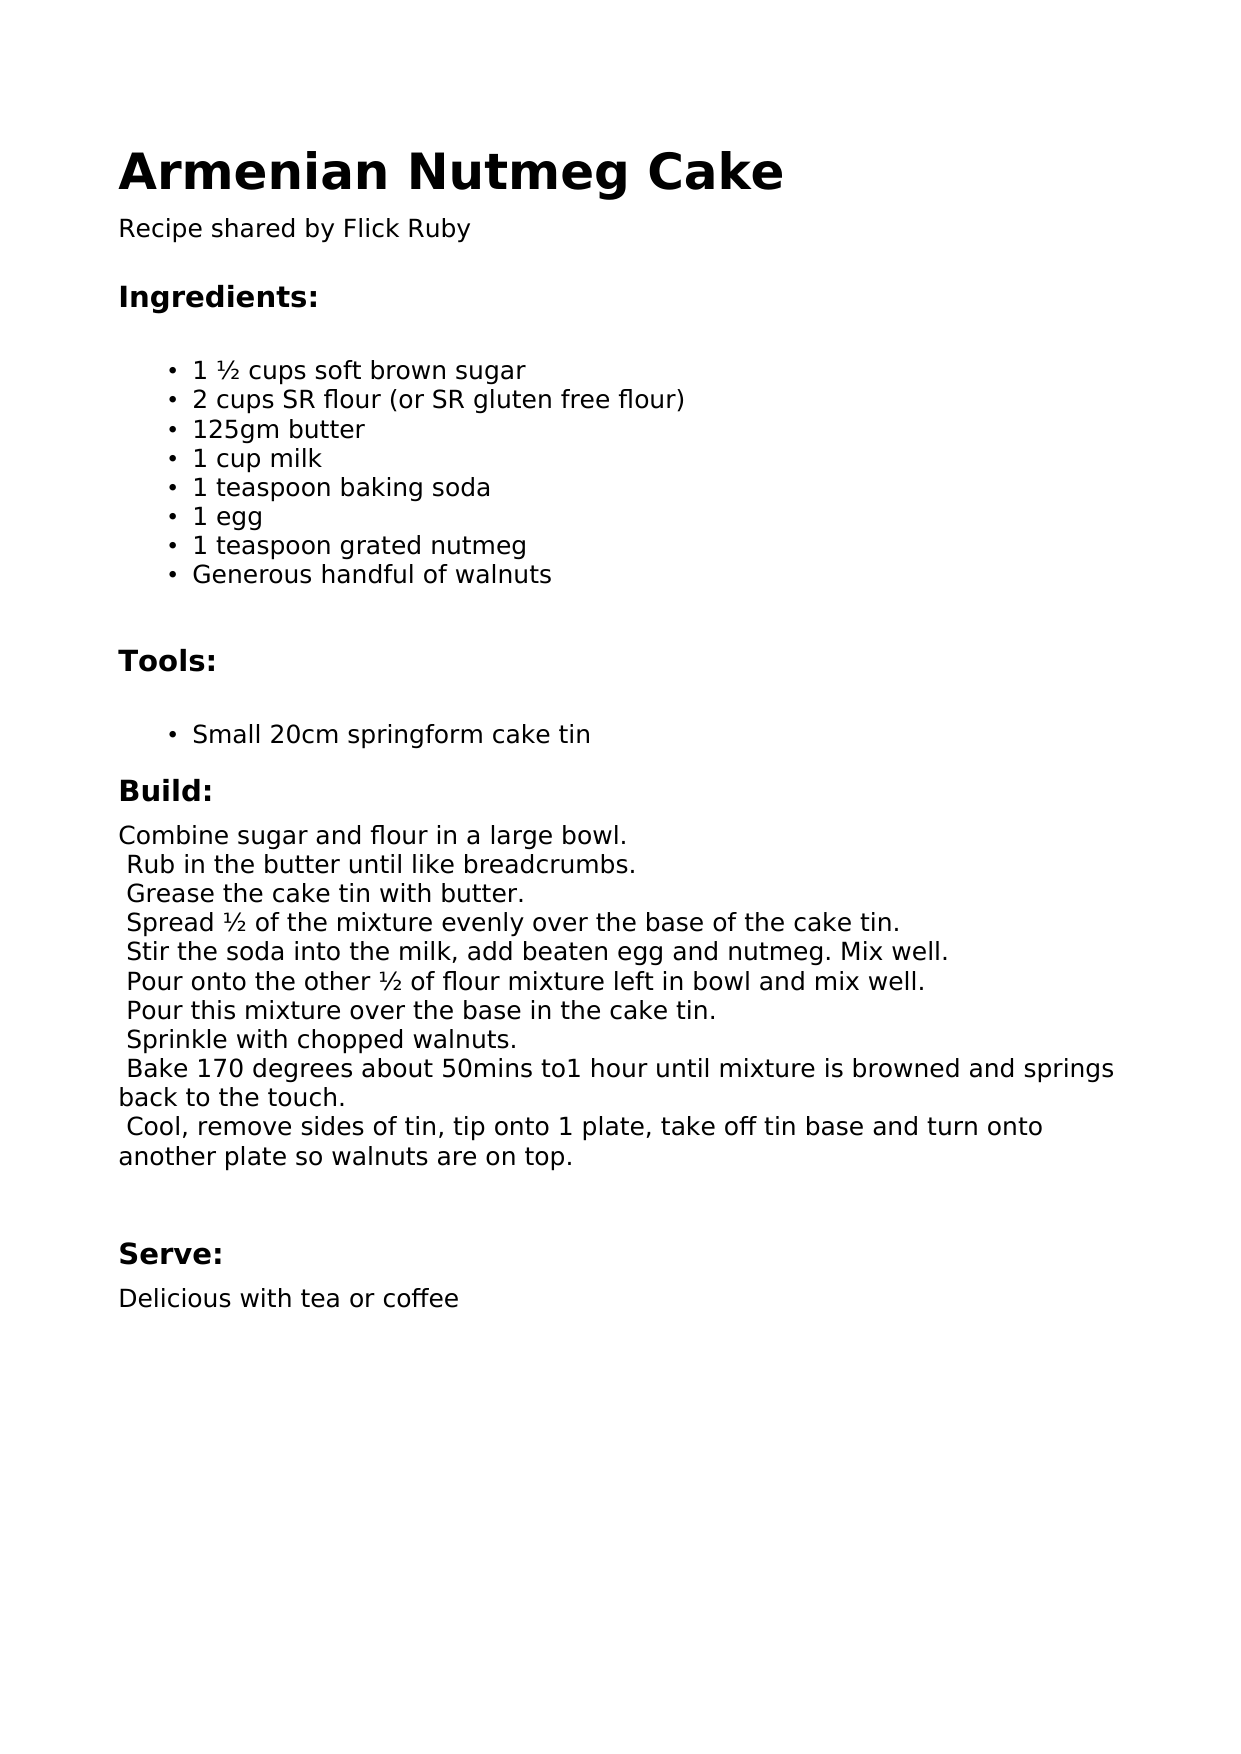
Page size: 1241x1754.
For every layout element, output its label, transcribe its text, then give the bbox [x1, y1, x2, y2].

text Recipe shared by Flick Ruby [118, 214, 1122, 243]
subtitle Ingredients: [118, 281, 1122, 314]
subtitle Build: [118, 774, 1122, 808]
list Small 20cm springform cake tin [177, 720, 1122, 749]
subtitle Armenian Nutmeg Cake [118, 143, 1122, 201]
list 125gm butter [177, 415, 1122, 444]
subtitle Tools: [118, 644, 1122, 678]
text Combine sugar and flour in a large bowl. Rub in the butter until like breadcrumbs. Grease the cake tin with butter. Spread ½ of the mixture evenly over the base of the cake tin. Stir the soda into the milk, add beaten egg and nutmeg. Mix well. Pour onto the other ½ of flour mixture left in bowl and mix well. Pour this mixture over the base in the cake tin. Sprinkle with chopped walnuts. Bake 170 degrees about 50mins to1 hour until mixture is browned and springs back to the touch. Cool, remove sides of tin, tip onto 1 plate, take off tin base and turn onto another plate so walnuts are on top. [118, 821, 1122, 1200]
list 1 ½ cups soft brown sugar [177, 356, 1122, 386]
text Delicious with tea or coffee [118, 1284, 1122, 1313]
list 1 egg [177, 502, 1122, 531]
list 2 cups SR flour (or SR gluten free flour) [177, 386, 1122, 415]
list 1 cup milk [177, 444, 1122, 473]
subtitle Serve: [118, 1237, 1122, 1271]
list 1 teaspoon baking soda [177, 473, 1122, 502]
list Generous handful of walnuts [177, 561, 1122, 590]
list 1 teaspoon grated nutmeg [177, 531, 1122, 561]
